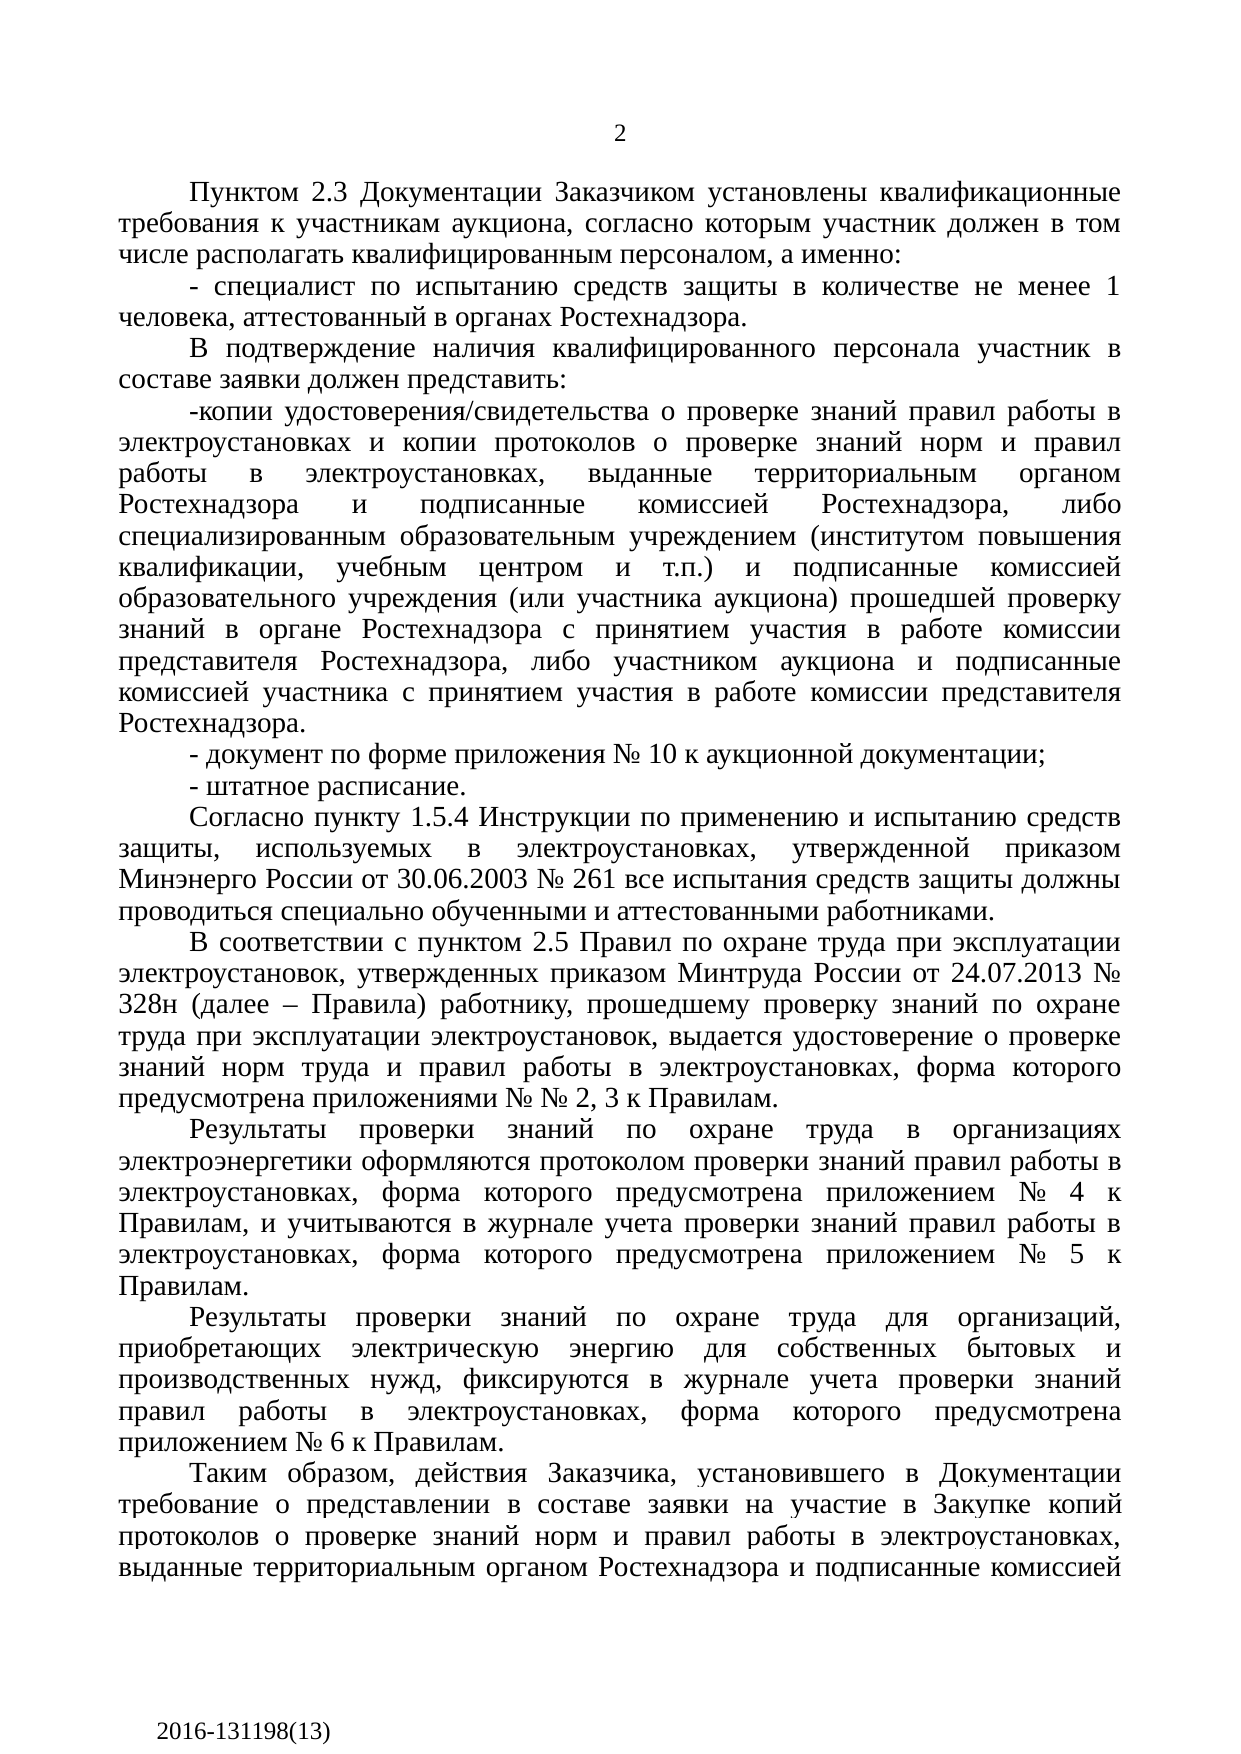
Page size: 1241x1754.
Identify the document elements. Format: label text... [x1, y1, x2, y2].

text Пунктом 2.3 Документации Заказчиком установлены квалификационные требования к участникам аукциона, согласно которым участник должен в том числе располагать квалифицированным персоналом, а именно: [118, 176, 1122, 270]
text Результаты проверки знаний по охране труда в организациях электроэнергетики оформляются протоколом проверки знаний правил работы в электроустановках, форма которого предусмотрена приложением № 4 к Правилам, и учитываются в журнале учета проверки знаний правил работы в электроустановках, форма которого предусмотрена приложением № 5 к Правилам. [118, 1114, 1122, 1301]
text Таким образом, действия Заказчика, установившего в Документации требование о представлении в составе заявки на участие в Закупке копий протоколов о проверке знаний норм и правил работы в электроустановках, выданные территориальным органом Ростехнадзора и подписанные комиссией [118, 1458, 1122, 1583]
text - специалист по испытанию средств защиты в количестве не менее 1 человека, аттестованный в органах Ростехнадзора. [118, 270, 1122, 333]
text - документ по форме приложения № 10 к аукционной документации; [118, 739, 1122, 770]
text -копии удостоверения/свидетельства о проверке знаний правил работы в электроустановках и копии протоколов о проверке знаний норм и правил работы в электроустановках, выданные территориальным органом Ростехнадзора и подписанные комиссией Ростехнадзора, либо специализированным образовательным учреждением (институтом повышения квалификации, учебным центром и т.п.) и подписанные комиссией образовательного учреждения (или участника аукциона) прошедшей проверку знаний в органе Ростехнадзора с принятием участия в работе комиссии представителя Ростехнадзора, либо участником аукциона и подписанные комиссией участника с принятием участия в работе комиссии представителя Ростехнадзора. [118, 395, 1122, 739]
text Результаты проверки знаний по охране труда для организаций, приобретающих электрическую энергию для собственных бытовых и производственных нужд, фиксируются в журнале учета проверки знаний правил работы в электроустановках, форма которого предусмотрена приложением № 6 к Правилам. [118, 1301, 1122, 1458]
text В соответствии с пунктом 2.5 Правил по охране труда при эксплуатации электроустановок, утвержденных приказом Минтруда России от 24.07.2013 № 328н (далее – Правила) работнику, прошедшему проверку знаний по охране труда при эксплуатации электроустановок, выдается удостоверение о проверке знаний норм труда и правил работы в электроустановках, форма которого предусмотрена приложениями № № 2, 3 к Правилам. [118, 926, 1122, 1114]
text В подтверждение наличия квалифицированного персонала участник в составе заявки должен представить: [118, 333, 1122, 395]
text - штатное расписание. [118, 770, 1122, 801]
text Согласно пункту 1.5.4 Инструкции по применению и испытанию средств защиты, используемых в электроустановках, утвержденной приказом Минэнерго России от 30.06.2003 № 261 все испытания средств защиты должны проводиться специально обученными и аттестованными работниками. [118, 801, 1122, 926]
